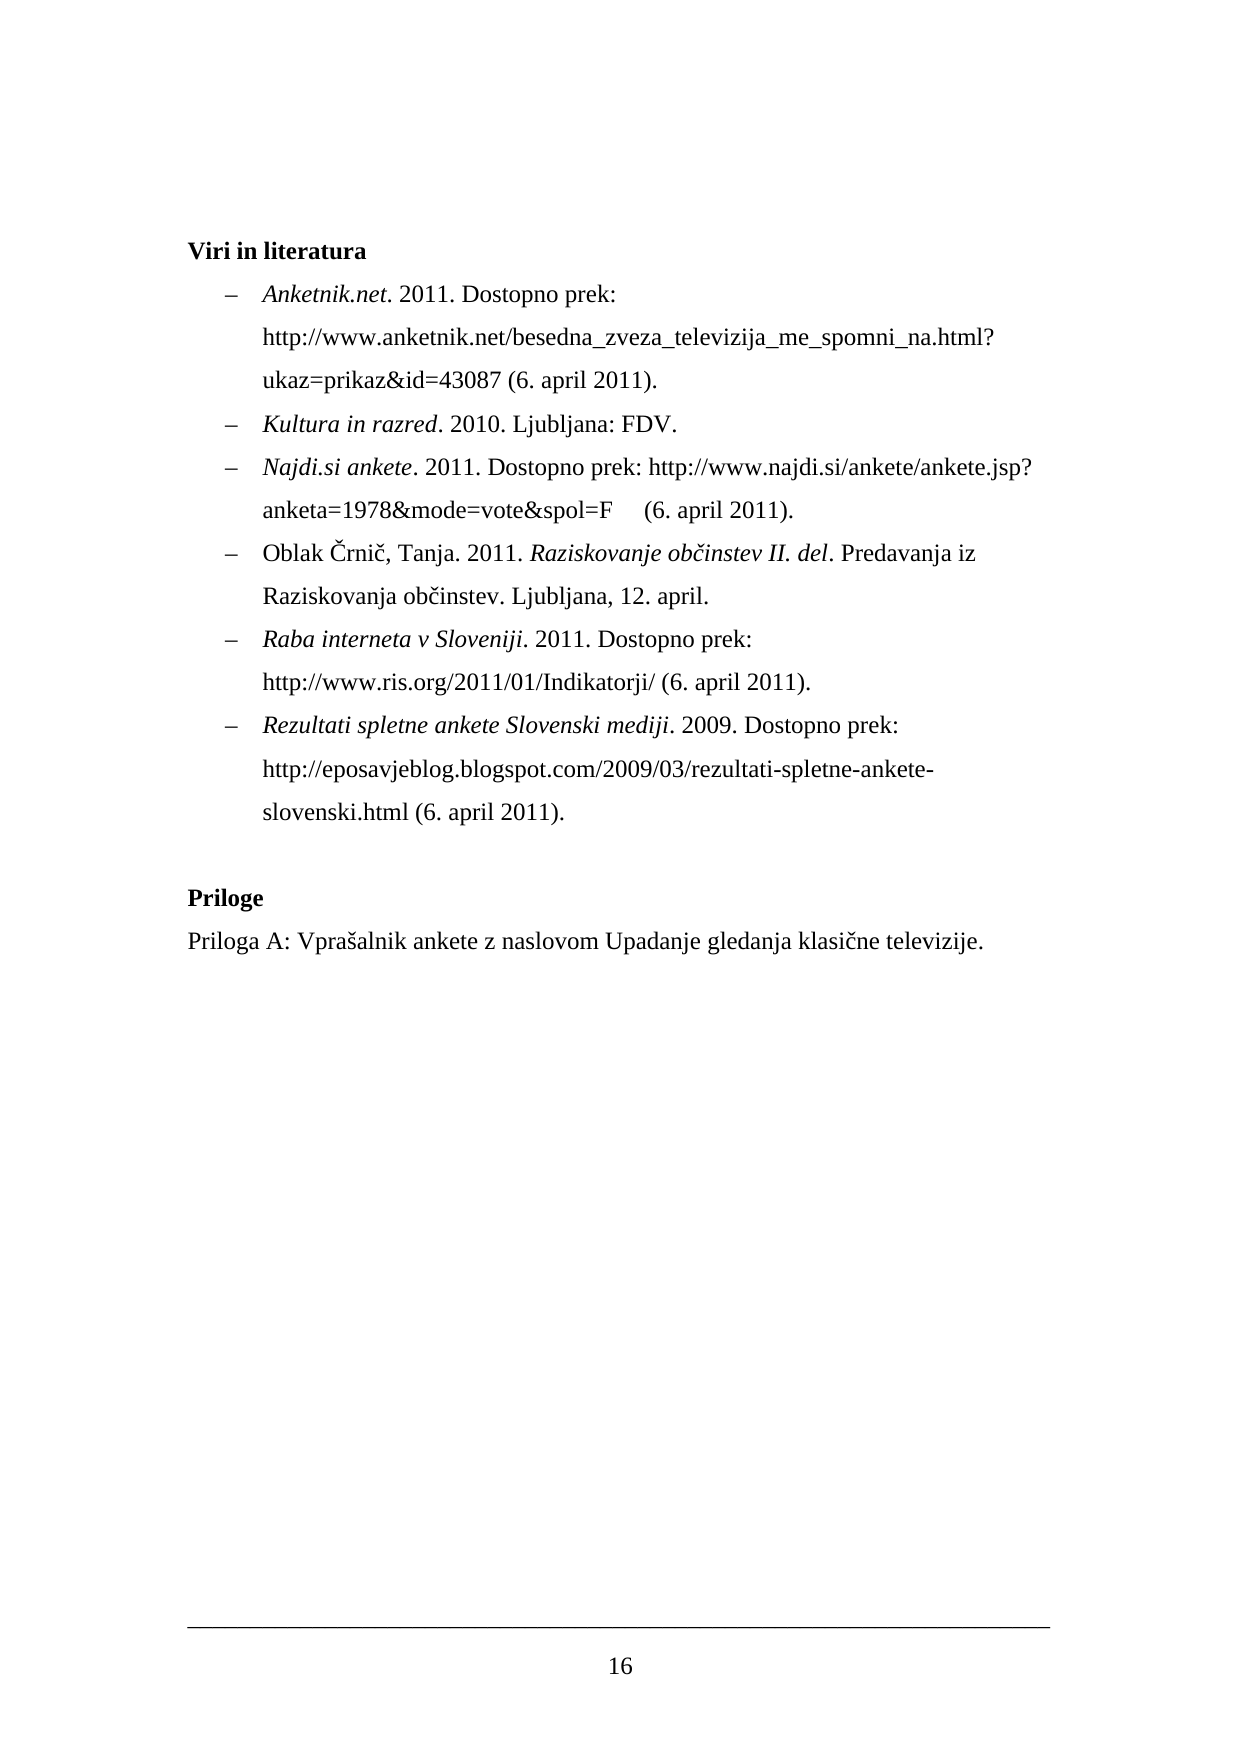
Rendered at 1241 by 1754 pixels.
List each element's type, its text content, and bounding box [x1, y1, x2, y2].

list Anketnik.net. 2011. Dostopno prek: http://www.anketnik.net/besedna_zveza_televizija_me_spomni_na.html?ukaz=prikaz&id=43087 (6. april 2011). [225, 279, 1053, 394]
list Raba interneta v Sloveniji. 2011. Dostopno prek: http://www.ris.org/2011/01/Indikatorji/ (6. april 2011). [225, 624, 1053, 696]
list Rezultati spletne ankete Slovenski mediji. 2009. Dostopno prek: http://eposavjeblog.blogspot.com/2009/03/rezultati-spletne-ankete-slovenski.html (6. april 2011). [225, 711, 1053, 826]
text Priloga A: Vprašalnik ankete z naslovom Upadanje gledanja klasične televizije. [187, 926, 1053, 955]
text Priloge [187, 883, 1053, 912]
text Viri in literatura [187, 236, 1053, 265]
list Najdi.si ankete. 2011. Dostopno prek: http://www.najdi.si/ankete/ankete.jsp?anketa=1978&mode=vote&spol=F (6. april 2011). [225, 452, 1053, 524]
list Kultura in razred. 2010. Ljubljana: FDV. [225, 409, 1053, 437]
list Oblak Črnič, Tanja. 2011. Raziskovanje občinstev II. del. Predavanja iz Raziskovanja občinstev. Ljubljana, 12. april. [225, 538, 1053, 610]
